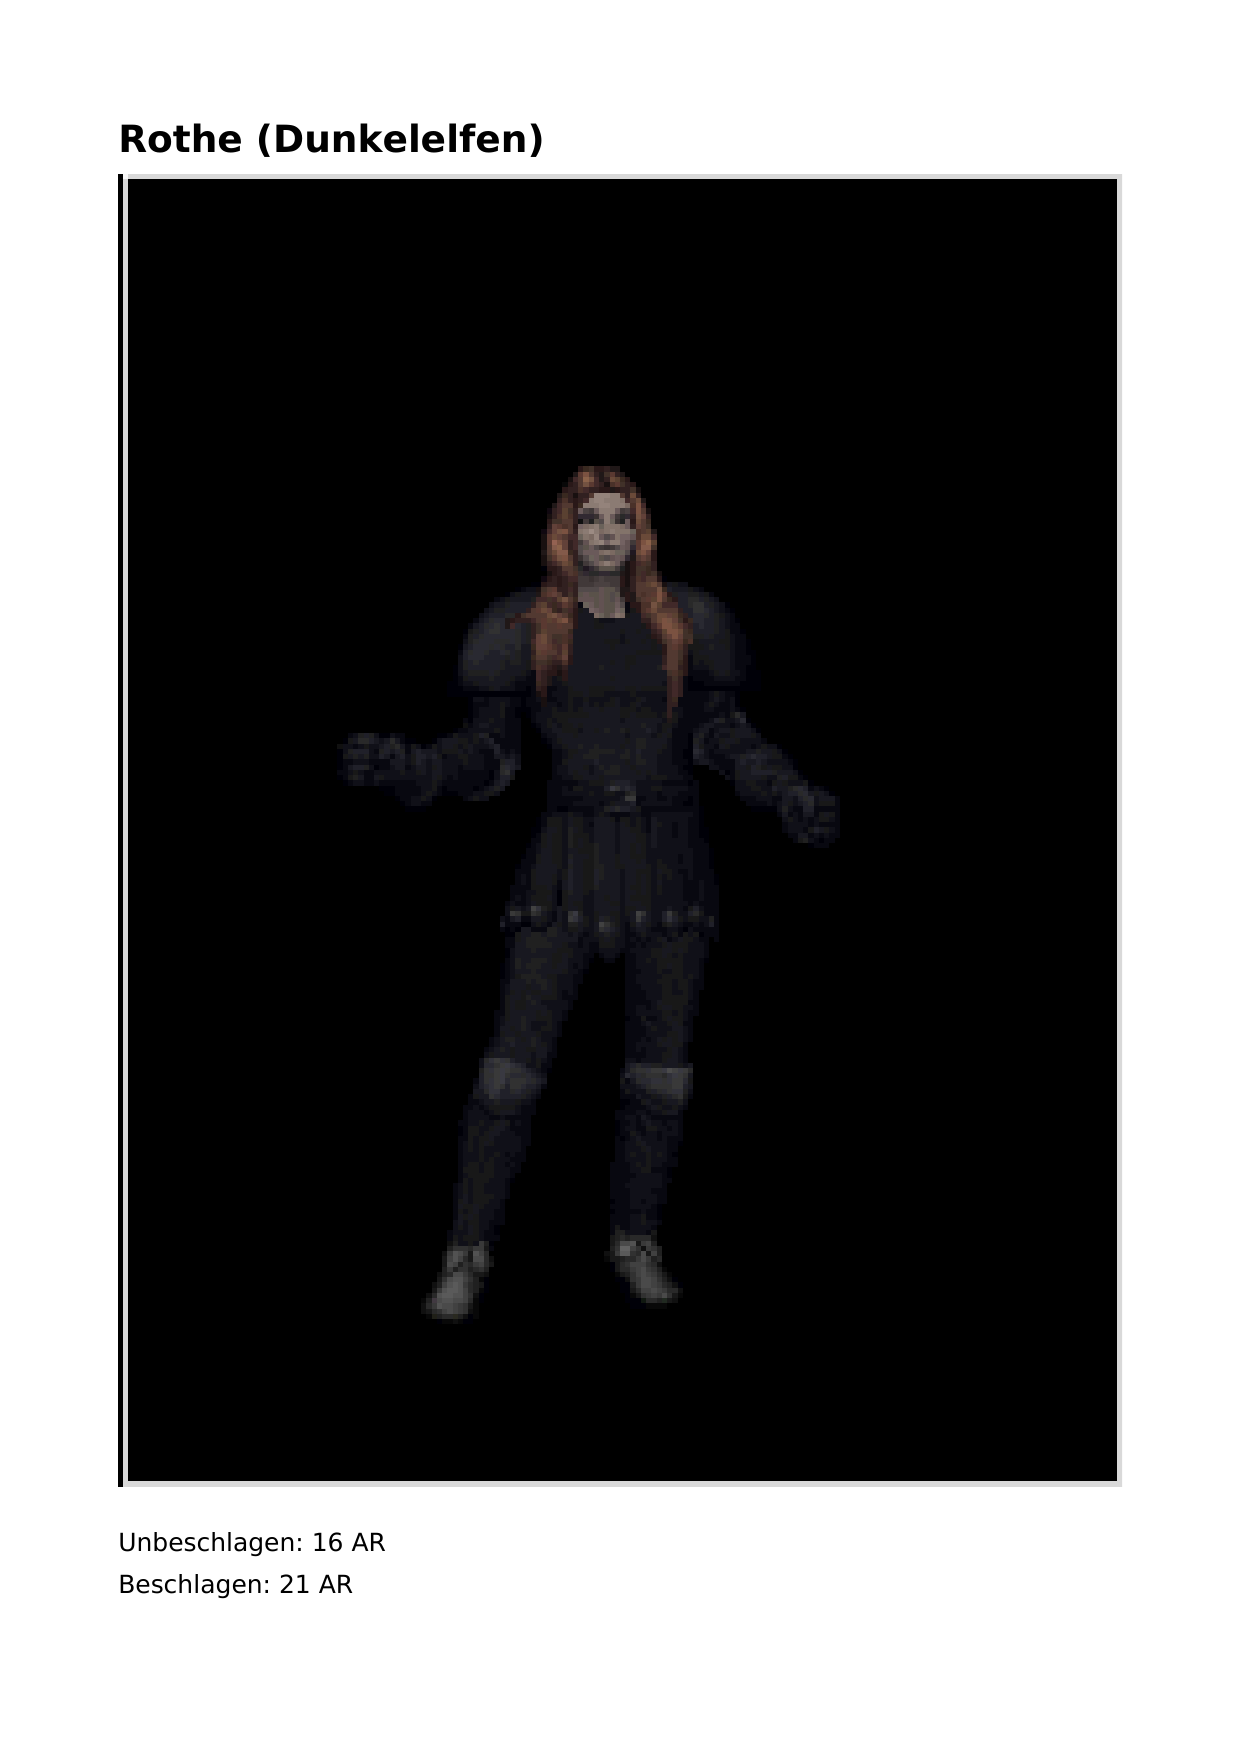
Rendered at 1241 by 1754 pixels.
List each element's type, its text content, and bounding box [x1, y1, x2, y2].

text Unbeschlagen: 16 AR [118, 1528, 1122, 1557]
text Beschlagen: 21 AR [118, 1570, 1122, 1599]
picture [118, 174, 1123, 1487]
subtitle Rothe (Dunkelelfen) [118, 118, 1122, 162]
